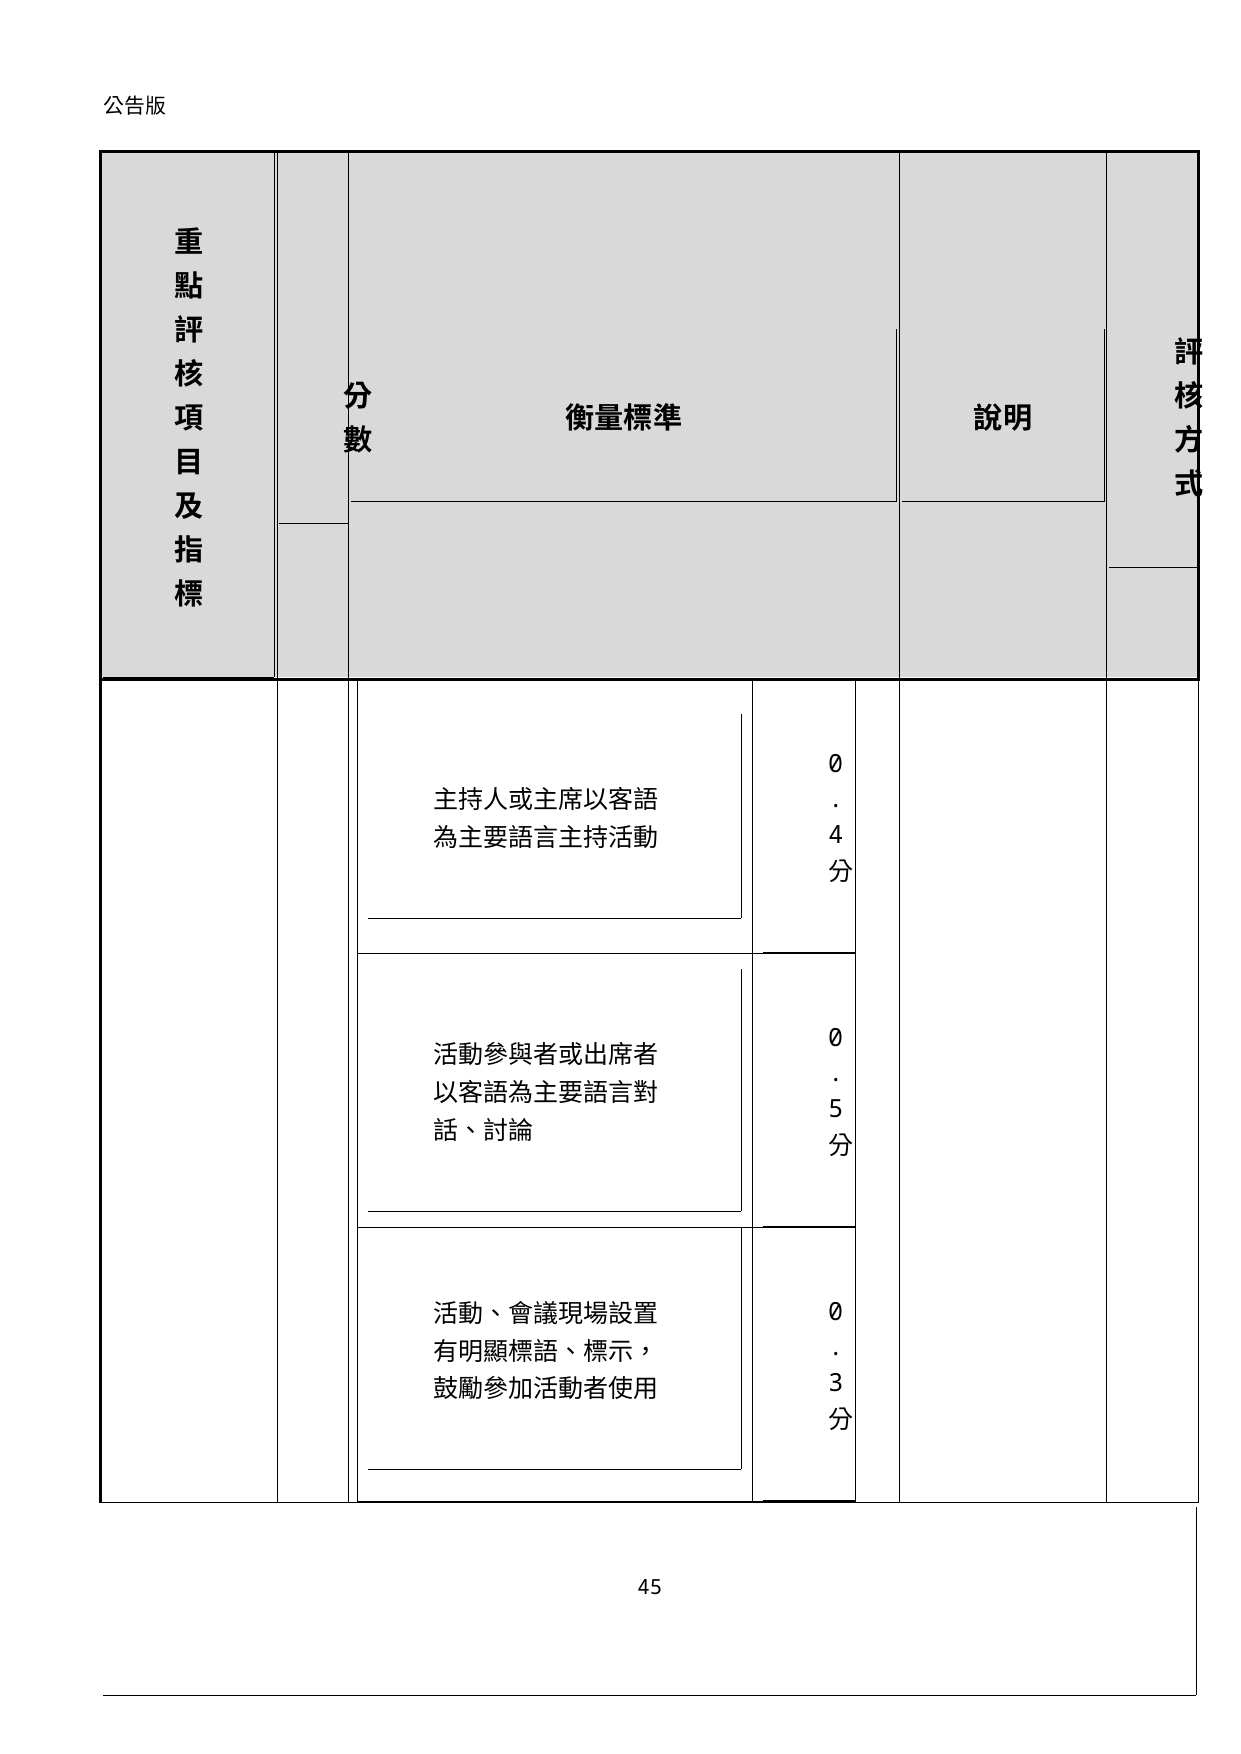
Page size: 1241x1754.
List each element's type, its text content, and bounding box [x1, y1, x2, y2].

table_cell 0.3分 [753, 1228, 855, 1501]
table_cell [102, 681, 277, 1502]
table_cell [1107, 681, 1198, 1502]
table_cell 活動、會議現場設置有明顯標語、標示，鼓勵參加活動者使用 [358, 1228, 752, 1501]
table_cell [900, 681, 1106, 1502]
table_cell 評分重點為公部門以客語對外提供公共服務之情形，包含「提供客語公共服務」(10分)、「各項活動、會議之舉辦適當使用客語」(10分)及「客語環境營造(5分)」共3大項。 A組:客語為主要通行語地區 B組:轄內有客語為通行語地區 ※本項評分訂最低標準，倘得分未達14分者，不得列為特優。 C組:轄內無客語為通行語地區 ※本項評分不訂最低標準。 1.提供客語公共服務，項目及評分(10分)： (1)客語電話語音服務(2分)： A組:客語為主要通行語地區 B組:轄內有客語為通行語地區 C組:轄內無客語為通行語地區 (2)客語應答(5分)： (3)洽公櫃檯服務人員提供客語服務項目及評分 (3分): ※倘若機關單位未設置專責櫃台(如服務台)人員時，此項評分以業務櫃檯服務人員評分配分* 3/2分。 2.各項活動、會議 (皆不限本會補助者)之舉辦使用客語情形(10分) A組:客語為主要通行語地區 B組:轄內有客語為通行語地區 ※本項以本會實際查訪影片及受評核單位提具書面資料附佐證影片為評核準據；如經本會訪查與事實不一者，不予給分，且每場倒扣1分，至多扣5分。 C組:轄內無客語為通行語地區 3.客語環境營造(5分)： ※轄內大眾運輸工具經查訪未有客語播音者，倘至第4季抽訪仍未改善者，本項倒扣2分。 [856, 681, 899, 1502]
table_cell 主持人或主席以客語為主要語言主持活動 [358, 681, 752, 952]
table_header 重點評核項目及指標 [102, 153, 274, 677]
table_header 分數 [278, 153, 348, 677]
table_cell 0.5分 [753, 954, 855, 1227]
table_header 衡量標準 [349, 153, 899, 677]
table_cell 25 [278, 681, 348, 1502]
table_header 說明 [900, 153, 1106, 677]
table_cell 0.4分 [753, 681, 855, 952]
table_cell 活動參與者或出席者以客語為主要語言對話、討論 [358, 954, 752, 1227]
table_header 評核 方式 [1107, 153, 1197, 677]
